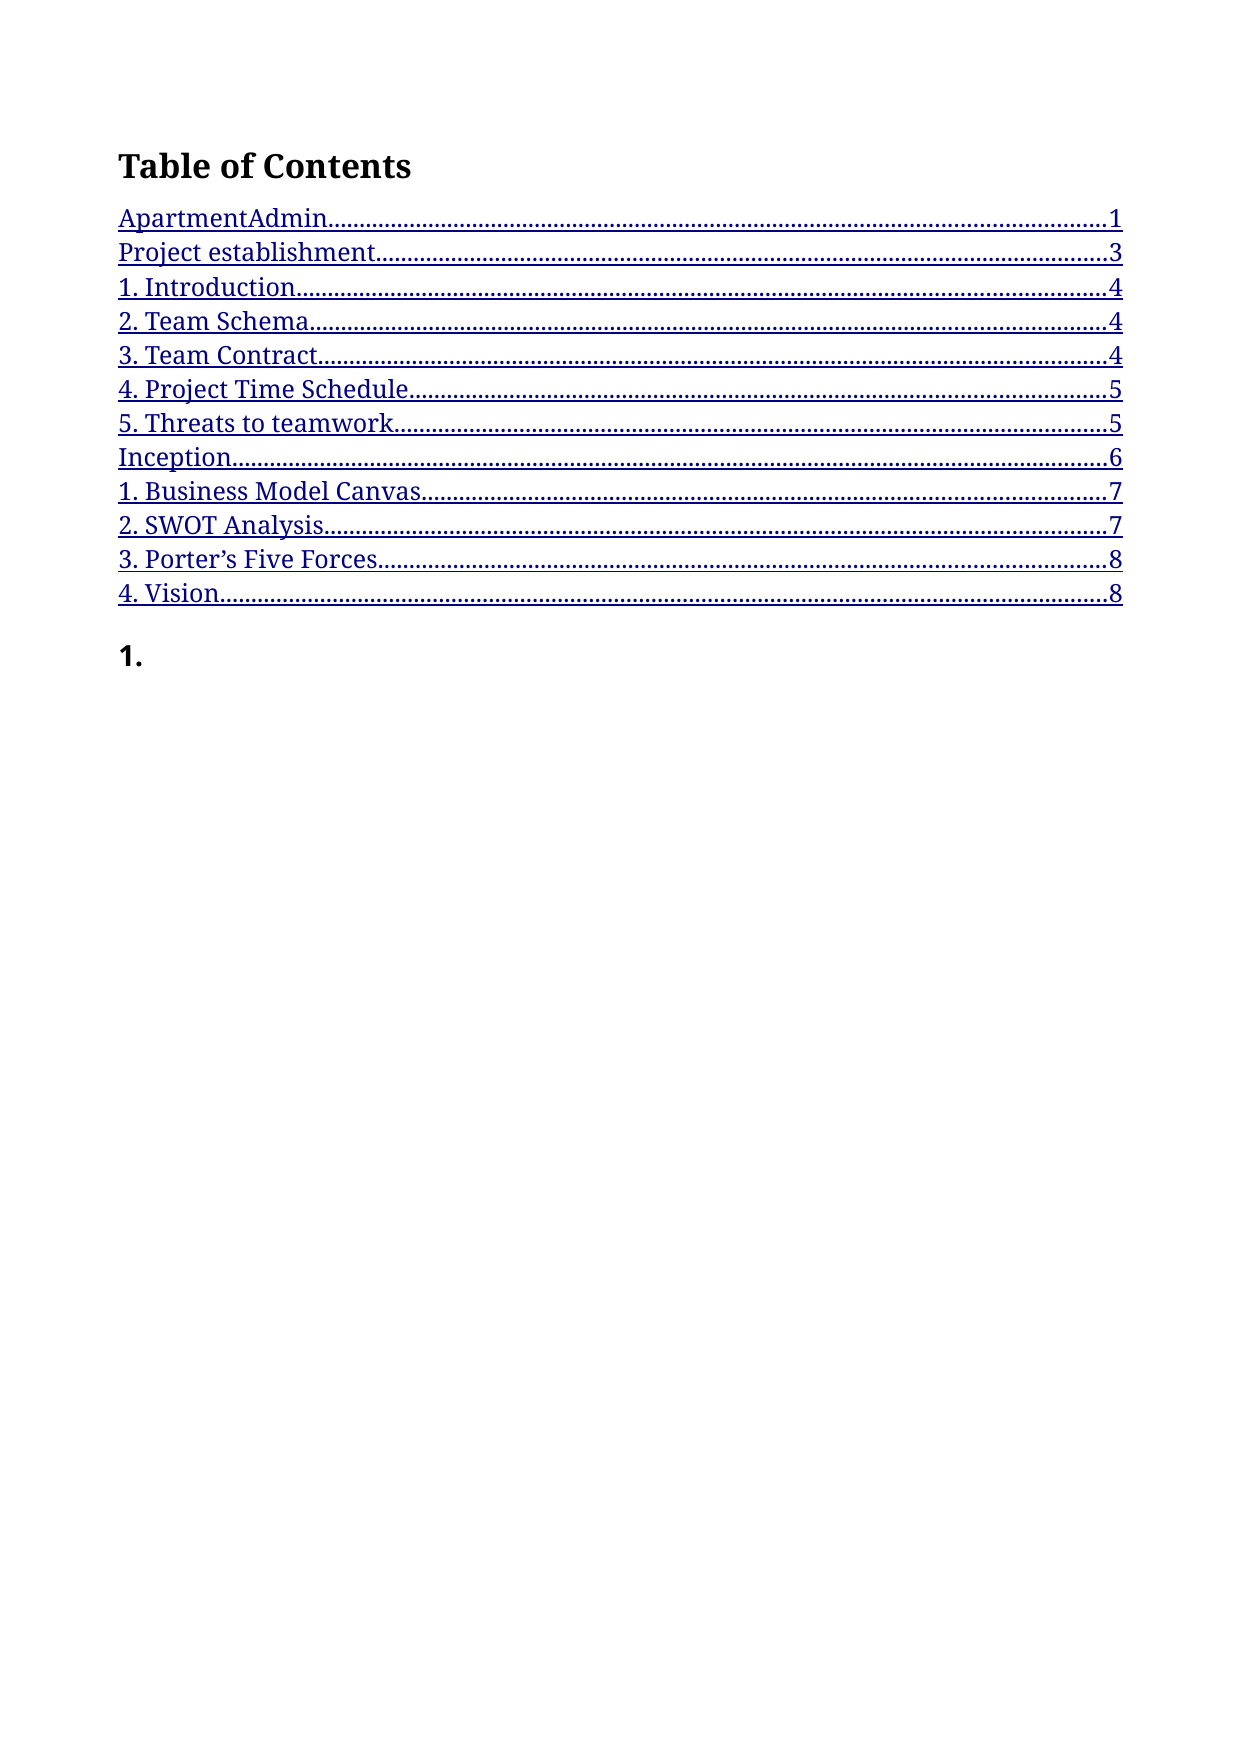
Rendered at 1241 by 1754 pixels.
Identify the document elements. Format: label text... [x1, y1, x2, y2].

text 1. Business Model Canvas 7 [118, 473, 1122, 502]
text 3. Porter’s Five Forces 8 [118, 542, 1122, 571]
text [118, 504, 1122, 508]
text Project establishment 3 [118, 235, 1122, 264]
text Inception 6 [118, 439, 1122, 468]
text 2. SWOT Analysis 7 [118, 508, 1122, 536]
text 2. Team Schema 4 [118, 303, 1122, 332]
text 1. Introduction 4 [118, 269, 1122, 298]
text [118, 606, 1122, 610]
text 5. Threats to teamwork 5 [118, 405, 1122, 434]
text 4. Project Time Schedule 5 [118, 371, 1122, 400]
text [118, 572, 1122, 576]
text 3. Team Contract 4 [118, 337, 1122, 366]
text 4. Vision 8 [118, 576, 1122, 604]
text ApartmentAdmin 1 [118, 201, 1122, 230]
subtitle Table of Contents [118, 143, 1122, 188]
text [118, 538, 1122, 542]
